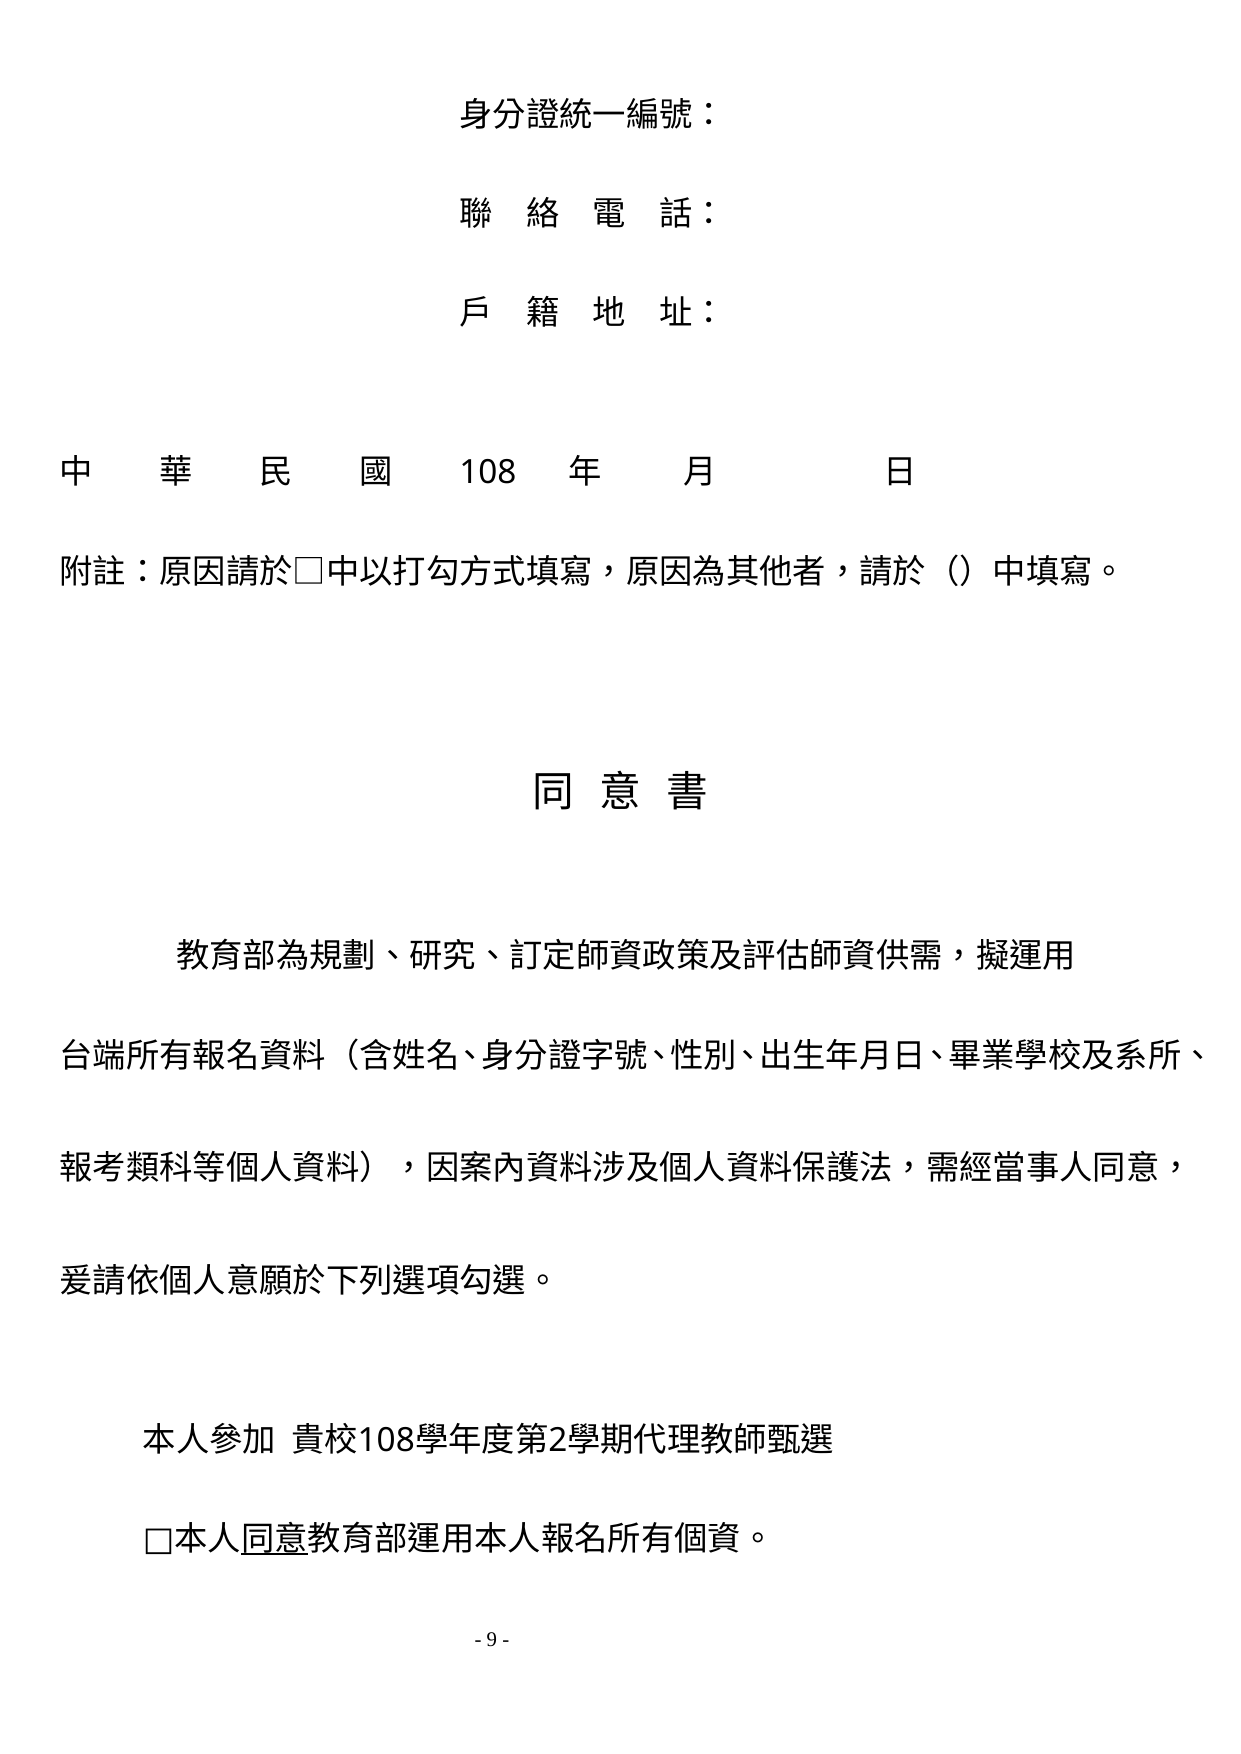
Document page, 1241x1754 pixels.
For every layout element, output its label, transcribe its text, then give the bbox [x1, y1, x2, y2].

text 同意書 [59, 751, 1181, 826]
text □本人同意教育部運用本人報名所有個資。 [143, 1498, 1181, 1573]
text 教育部為規劃、研究、訂定師資政策及評估師資供需，擬運用 [176, 916, 1181, 991]
text 身分證統一編號： [409, 74, 1181, 149]
text 本人參加 貴校108學年度第2學期代理教師甄選 [143, 1399, 1181, 1474]
text 中 華 民 國 108 年 月 日 [59, 432, 1181, 507]
text 附註：原因請於□中以打勾方式填寫，原因為其他者，請於（）中填寫。 [59, 531, 1181, 606]
text 戶 籍 地 址： [409, 273, 1181, 348]
text 台端所有報名資料（含姓名、身分證字號、性別、出生年月日、畢業學校及系所、報考類科等個人資料），因案內資料涉及個人資料保護法，需經當事人同意，爰請依個人意願於下列選項勾選。 [59, 1015, 1181, 1315]
text 聯 絡 電 話： [409, 174, 1181, 249]
